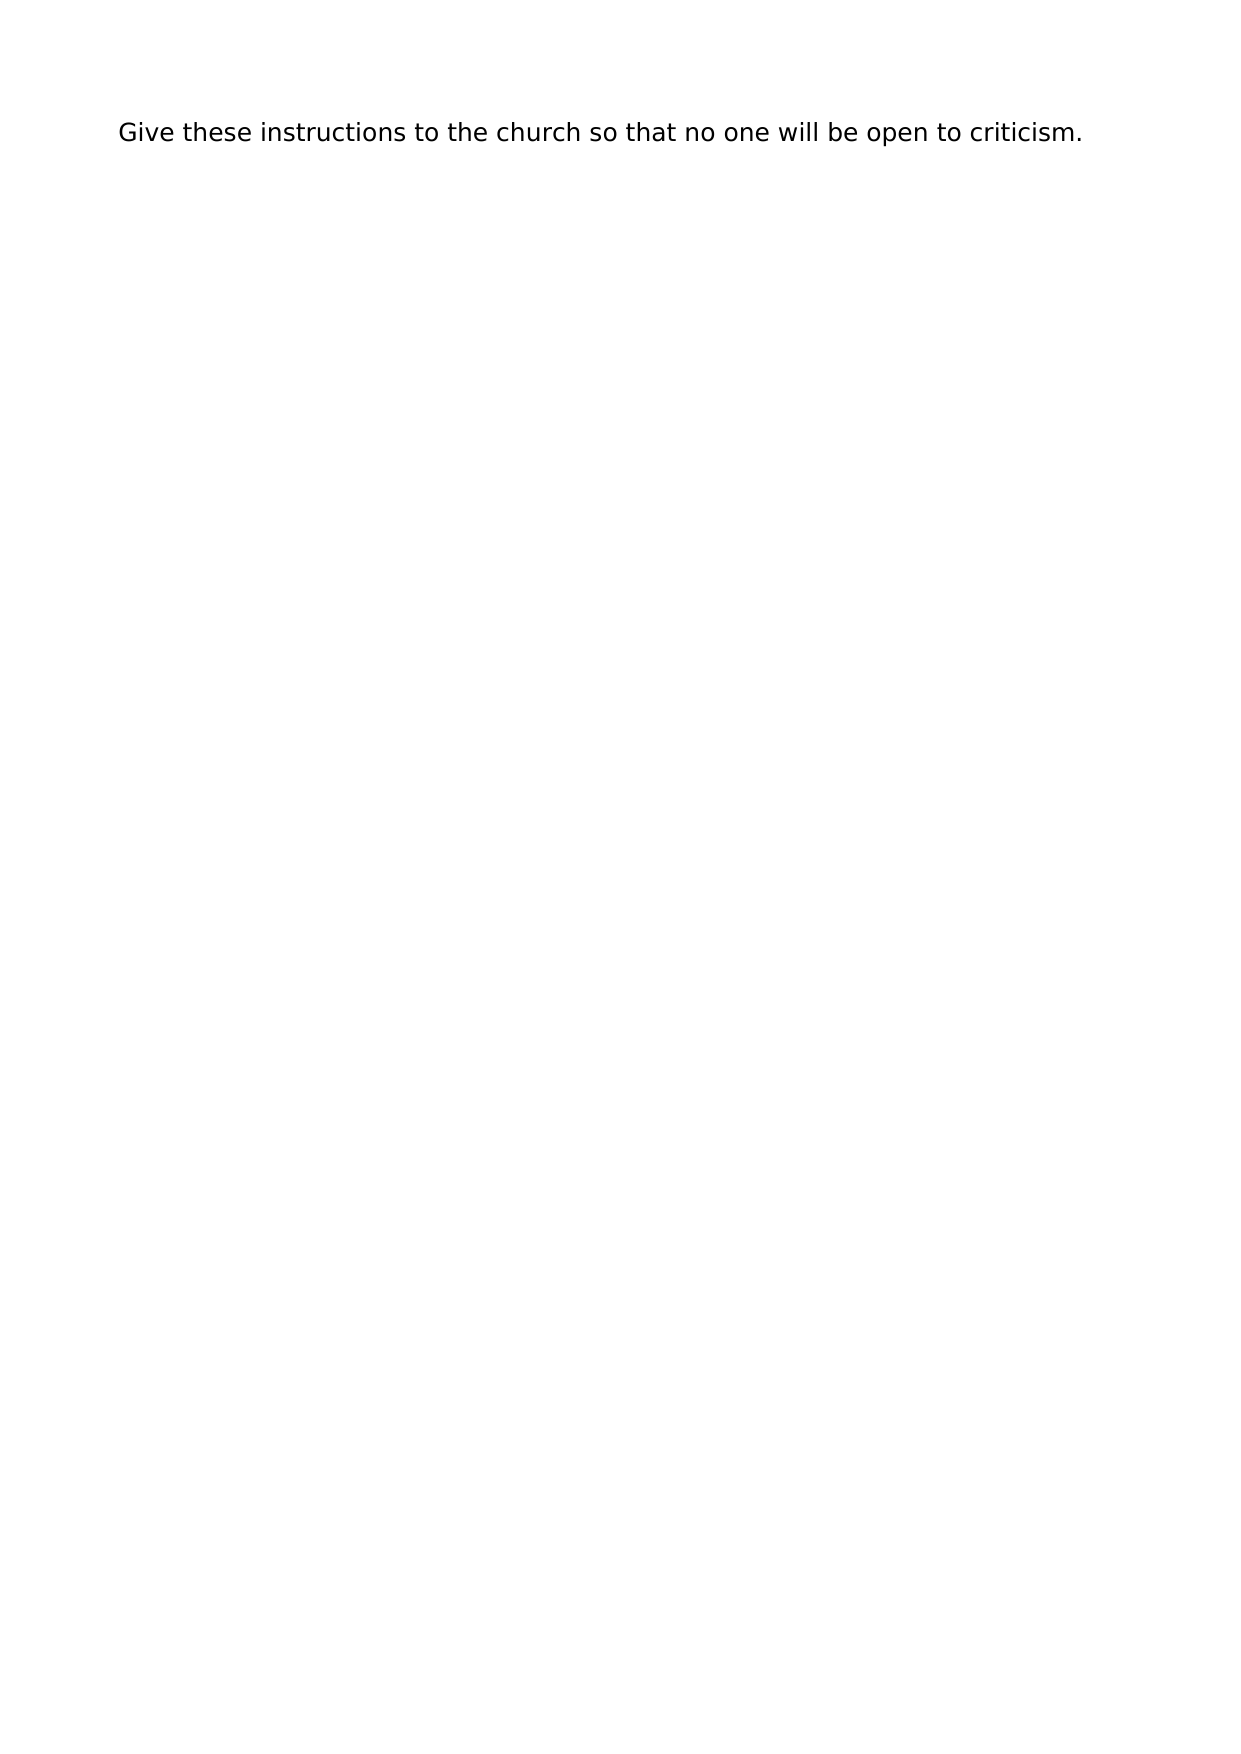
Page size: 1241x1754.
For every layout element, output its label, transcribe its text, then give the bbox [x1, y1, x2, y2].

text Give these instructions to the church so that no one will be open to criticism. [118, 118, 1122, 147]
